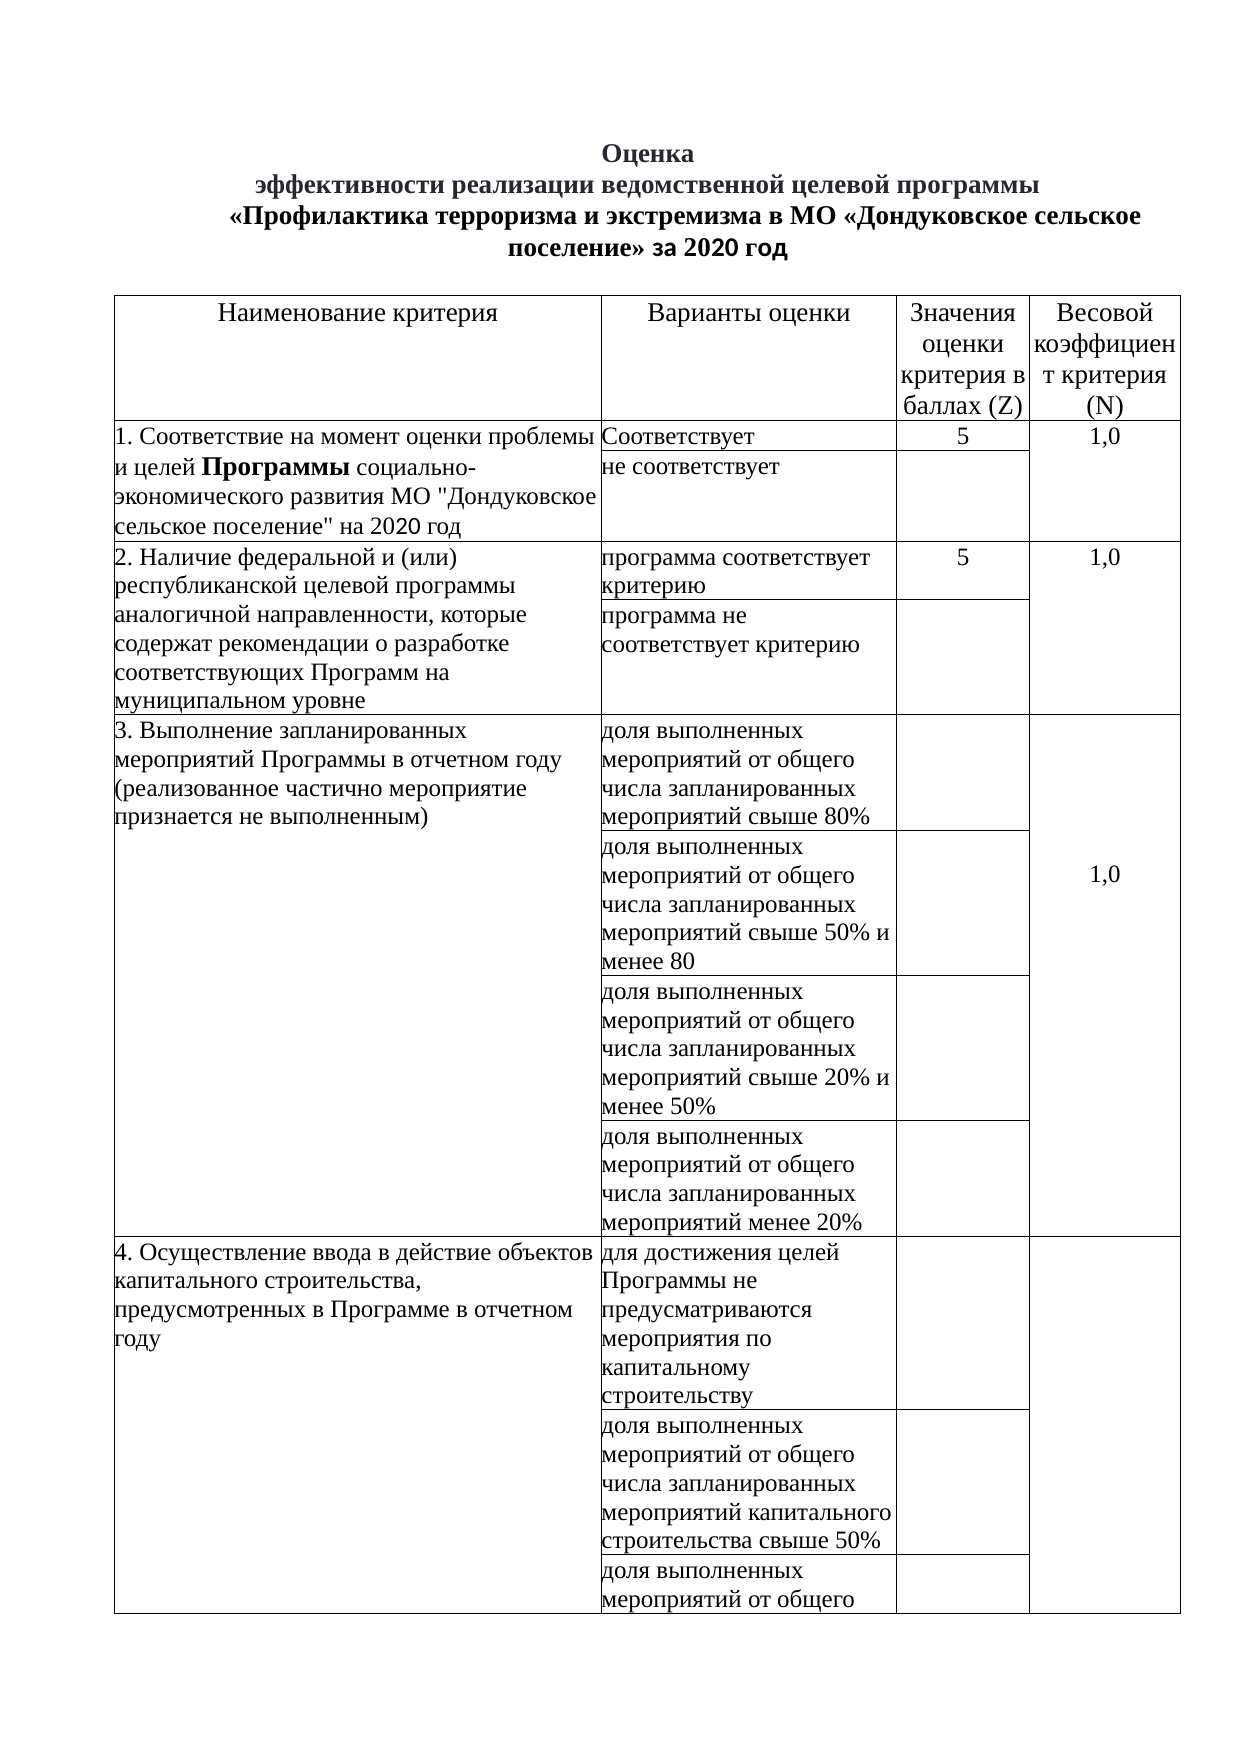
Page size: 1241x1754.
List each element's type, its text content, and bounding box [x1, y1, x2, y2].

table_cell доля выполненных мероприятий от общего числа запланированных мероприятий свыше 80% [602, 715, 896, 830]
table_cell доля выполненных мероприятий от общего числа запланированных мероприятий свыше 20% и менее 50% [602, 976, 896, 1120]
table_cell доля выполненных мероприятий от общего числа запланированных мероприятий менее 20% [602, 1121, 896, 1236]
table_cell программа соответствует критерию [602, 542, 896, 599]
table_header Варианты оценки [602, 296, 896, 420]
table_cell доля выполненных мероприятий от общего числа запланированных мероприятий капитального строительства свыше 50% [602, 1410, 896, 1554]
table_cell [897, 1410, 1029, 1554]
table_cell [897, 715, 1029, 830]
table_cell 1,0 [1030, 715, 1180, 1236]
table_cell [897, 1555, 1029, 1613]
table_header Весовой коэффициент критерия (N) [1030, 296, 1180, 420]
table_header Значения оценки критерия в баллах (Z) [897, 296, 1029, 420]
table_cell 2. Наличие федеральной и (или) республиканской целевой программы аналогичной направленности, которые содержат рекомендации о разработке соответствующих Программ на муниципальном уровне [115, 542, 601, 714]
table_cell [897, 831, 1029, 975]
table_cell 5 [897, 421, 1029, 450]
table_cell [897, 976, 1029, 1120]
table_cell 1,0 [1030, 542, 1180, 714]
table_cell [897, 1121, 1029, 1236]
table_cell [897, 600, 1029, 714]
table_cell не соответствует [602, 451, 896, 541]
table_cell 5 [897, 542, 1029, 599]
table_cell [1030, 1237, 1180, 1613]
table_cell [897, 451, 1029, 541]
text «Профилактика терроризма и экстремизма в МО «Дондуковское сельское поселение» за 2020 год [114, 199, 1181, 264]
table_cell для достижения целей Программы не предусматриваются мероприятия по капитальному строительству [602, 1237, 896, 1409]
subtitle Оценка эффективности реализации ведомственной целевой программы [114, 137, 1181, 199]
table_cell программа не соответствует критерию [602, 600, 896, 714]
table_cell доля выполненных мероприятий от общего числа запланированных мероприятий свыше 50% и менее 80 [602, 831, 896, 975]
table_cell 1. Соответствие на момент оценки проблемы и целей Программы социально-экономического развития МО "Дондуковское сельское поселение" на 2020 год [115, 421, 601, 541]
table_cell 4. Осуществление ввода в действие объектов капитального строительства, предусмотренных в Программе в отчетном году [115, 1237, 601, 1613]
table_cell 3. Выполнение запланированных мероприятий Программы в отчетном году (реализованное частично мероприятие признается не выполненным) [115, 715, 601, 1236]
table_cell доля выполненных мероприятий от общего [602, 1555, 896, 1613]
table_header Наименование критерия [115, 296, 601, 420]
table_cell 1,0 [1030, 421, 1180, 541]
table_cell Соответствует [602, 421, 896, 450]
table_cell [897, 1237, 1029, 1409]
